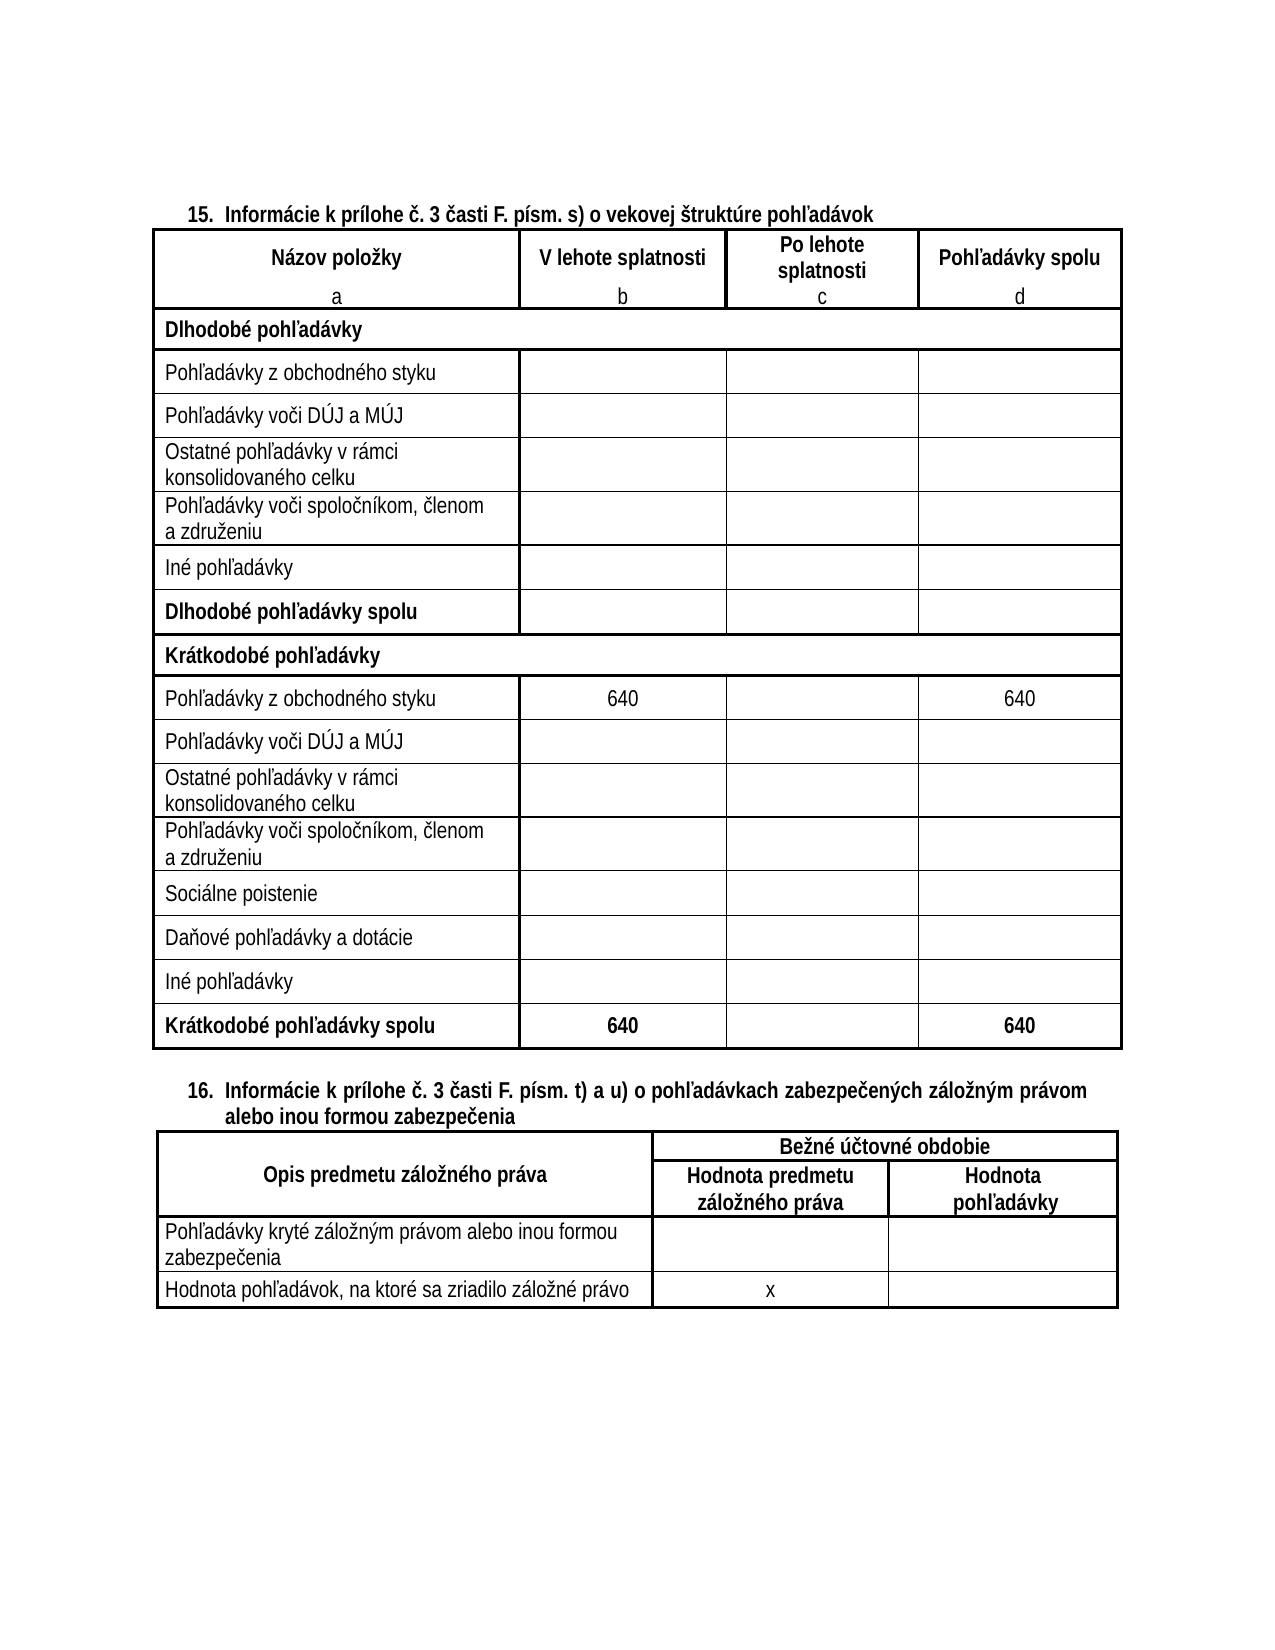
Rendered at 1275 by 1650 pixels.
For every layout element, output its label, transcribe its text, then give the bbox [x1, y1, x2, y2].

table_cell Iné pohľadávky [155, 960, 518, 1003]
table_cell [521, 351, 726, 392]
table_cell [521, 916, 726, 959]
table_cell [727, 818, 918, 870]
table_cell [727, 764, 918, 816]
table_cell b [521, 283, 724, 307]
table_cell [521, 546, 726, 588]
table_cell Pohľadávky voči spoločníkom, členom a združeniu [155, 818, 518, 870]
table_cell a [155, 283, 518, 307]
table_cell x [654, 1272, 888, 1306]
table_cell [889, 1272, 1116, 1306]
table_header Bežné účtovné obdobie [654, 1133, 1116, 1159]
table_cell Ostatné pohľadávky v rámci konsolidovaného celku [155, 438, 518, 491]
table_cell [521, 394, 726, 437]
table_cell [919, 546, 1120, 588]
table_cell Pohľadávky z obchodného styku [155, 677, 518, 718]
table_cell c [728, 283, 917, 307]
table_cell [521, 492, 726, 544]
table_cell Iné pohľadávky [155, 546, 518, 588]
table_cell [919, 438, 1120, 491]
table_cell [727, 394, 918, 437]
table_cell [889, 1218, 1116, 1271]
table_cell Pohľadávky voči DÚJ a MÚJ [155, 720, 518, 763]
table_cell [919, 720, 1120, 763]
table_cell d [920, 283, 1120, 307]
table_cell [727, 720, 918, 763]
table_cell [521, 590, 726, 633]
table_cell [654, 1218, 888, 1271]
table_cell Krátkodobé pohľadávky [155, 636, 1120, 674]
table_cell [727, 916, 918, 959]
table_header Názov položky [155, 231, 518, 283]
table_cell [521, 960, 726, 1003]
table_cell 640 [919, 677, 1120, 718]
table_cell 640 [521, 677, 726, 718]
table_cell [521, 720, 726, 763]
table_cell Hodnota predmetu záložného práva [654, 1162, 887, 1215]
table_cell Pohľadávky voči spoločníkom, členom a združeniu [155, 492, 518, 544]
table_cell Ostatné pohľadávky v rámci konsolidovaného celku [155, 764, 518, 816]
table_cell [919, 960, 1120, 1003]
table_cell [727, 351, 918, 392]
table_cell [521, 818, 726, 870]
table_header Opis predmetu záložného práva [159, 1133, 651, 1215]
table_header Po lehote splatnosti [728, 231, 917, 283]
table_cell [727, 677, 918, 718]
text 15. Informácie k prílohe č. 3 časti F. písm. s) o vekovej štruktúre pohľadávok [187, 201, 1087, 227]
table_cell Dlhodobé pohľadávky spolu [155, 590, 518, 633]
table_cell [727, 960, 918, 1003]
table_cell 640 [521, 1004, 726, 1047]
table_cell Daňové pohľadávky a dotácie [155, 916, 518, 959]
table_cell [727, 546, 918, 588]
table_cell 640 [919, 1004, 1120, 1047]
table_cell Krátkodobé pohľadávky spolu [155, 1004, 518, 1047]
table_cell [727, 492, 918, 544]
table_cell [521, 764, 726, 816]
table_cell Pohľadávky kryté záložným právom alebo inou formou zabezpečenia [159, 1218, 651, 1271]
table_cell [919, 492, 1120, 544]
table_cell [727, 1004, 918, 1047]
table_cell [919, 818, 1120, 870]
table_cell Pohľadávky voči DÚJ a MÚJ [155, 394, 518, 437]
table_cell [727, 438, 918, 491]
table_cell [919, 916, 1120, 959]
table_cell [919, 351, 1120, 392]
table_cell [727, 590, 918, 633]
table_cell Sociálne poistenie [155, 871, 518, 914]
table_header Pohľadávky spolu [920, 231, 1120, 283]
table_cell [521, 871, 726, 914]
table_cell [919, 394, 1120, 437]
table_cell Dlhodobé pohľadávky [155, 310, 1120, 348]
table_cell Hodnota pohľadávky [890, 1162, 1116, 1215]
table_cell Hodnota pohľadávok, na ktoré sa zriadilo záložné právo [159, 1272, 651, 1306]
table_header V lehote splatnosti [521, 231, 724, 283]
table_cell [919, 764, 1120, 816]
table_cell Pohľadávky z obchodného styku [155, 351, 518, 392]
table_cell [727, 871, 918, 914]
text 16. Informácie k prílohe č. 3 časti F. písm. t) a u) o pohľadávkach zabezpečených záložným právom alebo inou formou zabezpečenia [187, 1077, 1087, 1129]
table_cell [919, 871, 1120, 914]
table_cell [919, 590, 1120, 633]
table_cell [521, 438, 726, 491]
